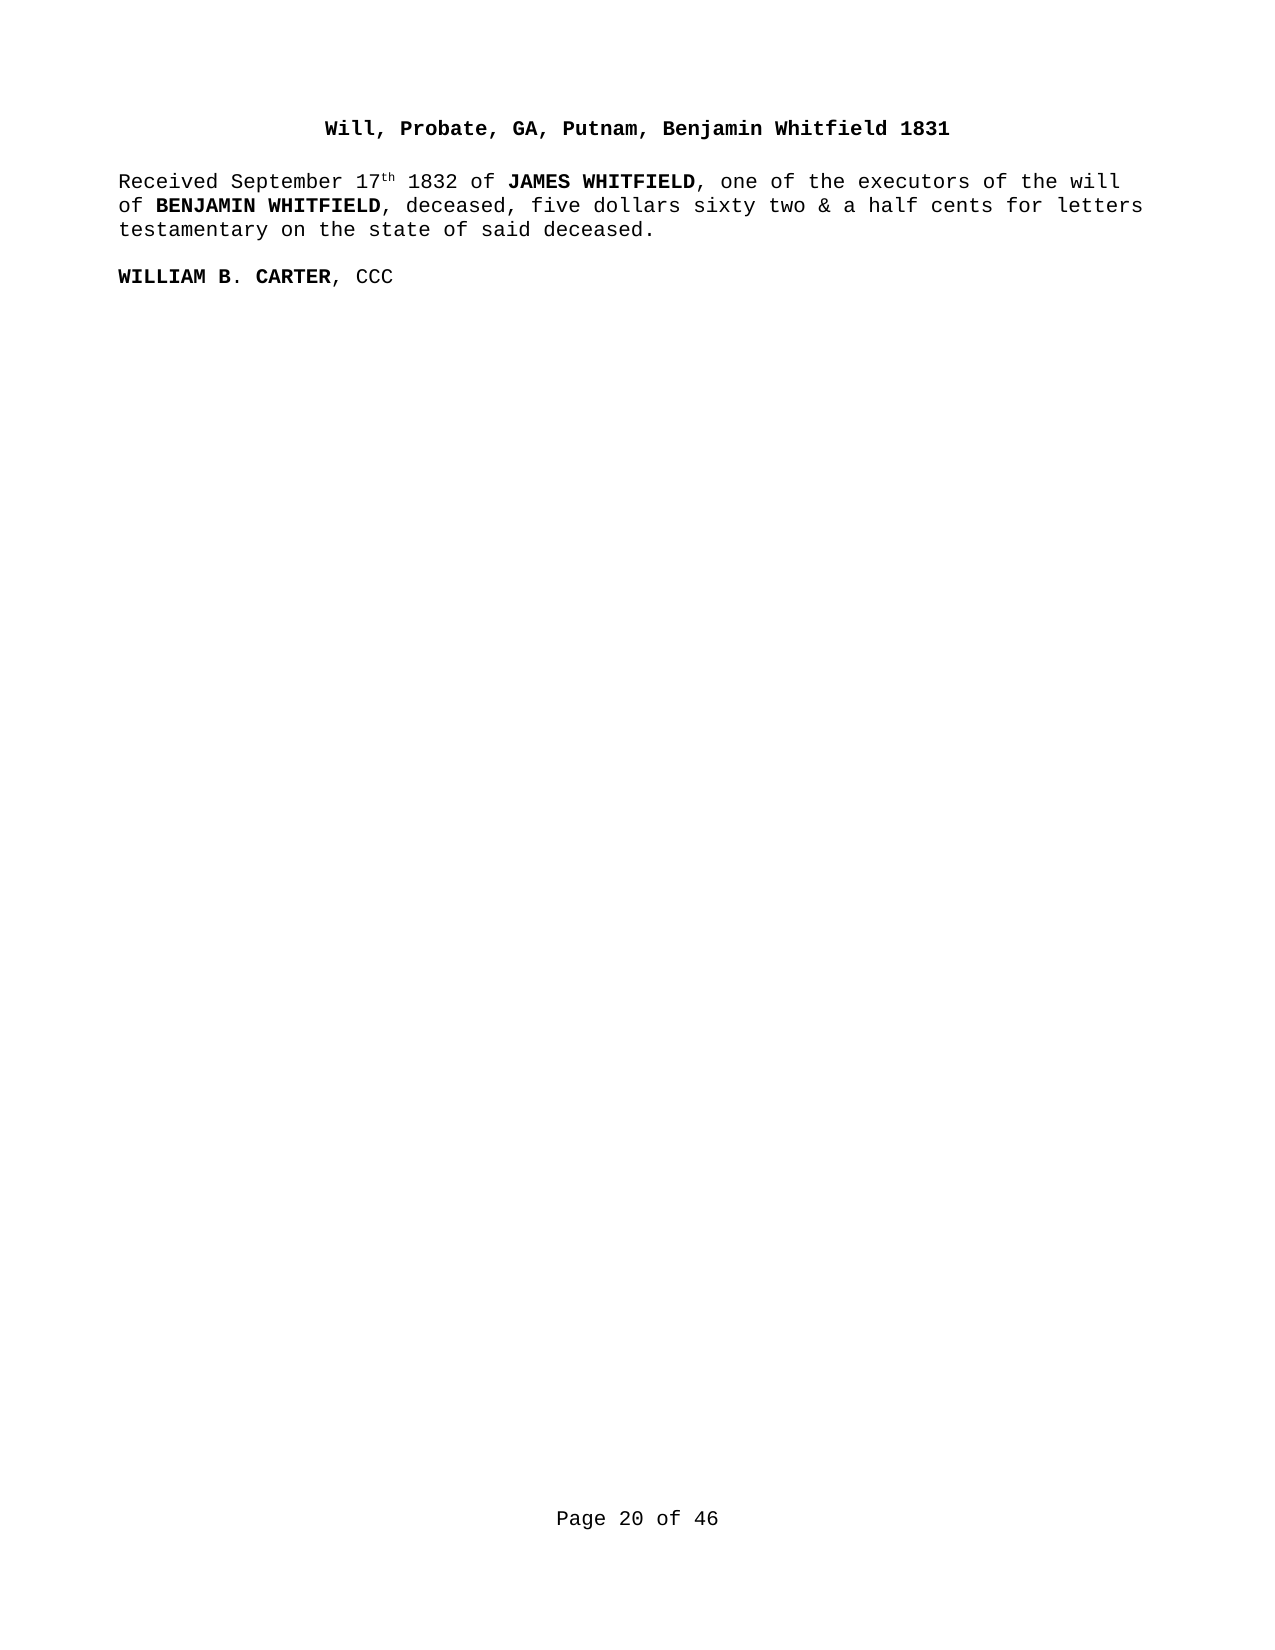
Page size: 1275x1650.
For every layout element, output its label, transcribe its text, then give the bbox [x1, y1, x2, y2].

text William B. Carter, CCC [118, 266, 1157, 289]
text Received September 17th 1832 of James Whitfield, one of the executors of the will of Benjamin Whitfield, deceased, five dollars sixty two & a half cents for letters testamentary on the state of said deceased. [118, 171, 1157, 242]
